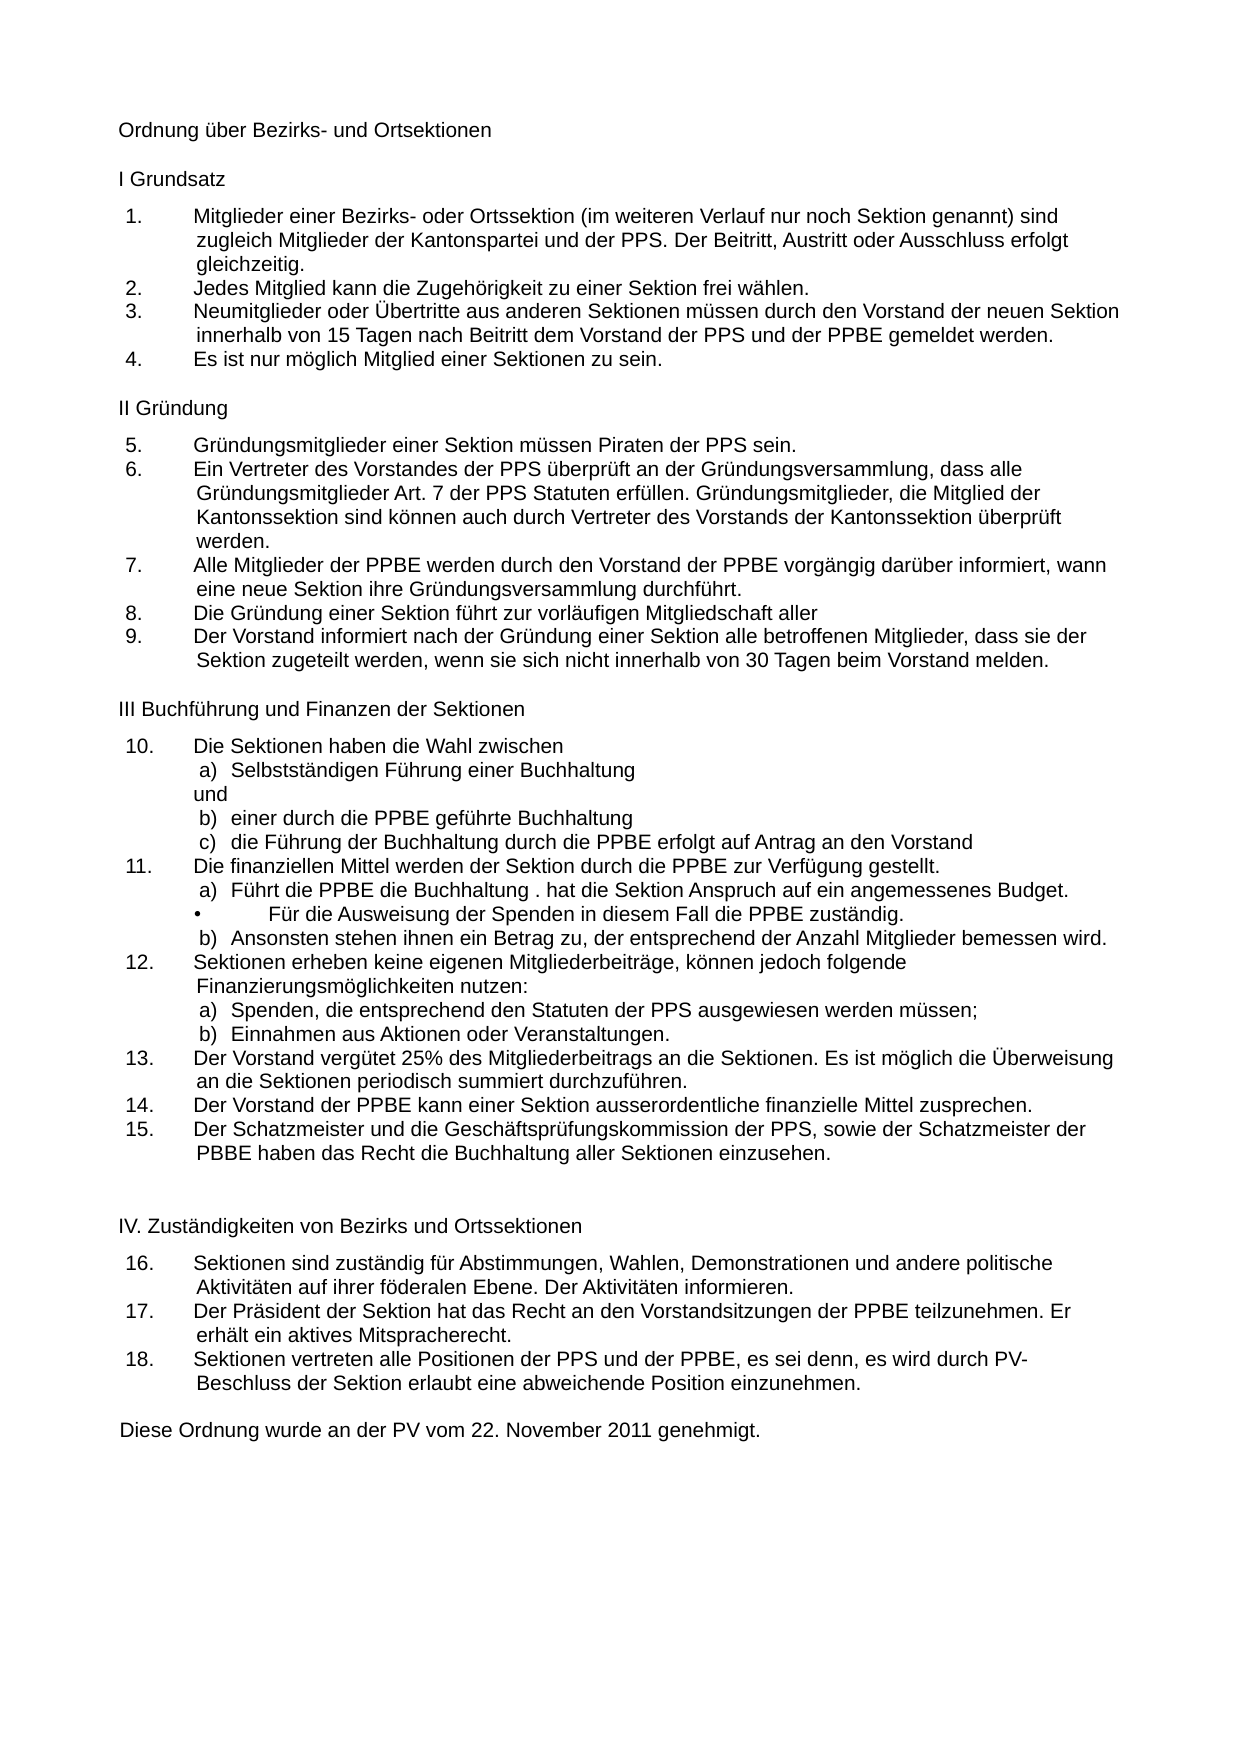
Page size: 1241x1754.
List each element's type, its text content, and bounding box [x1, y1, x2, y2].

list Der Schatzmeister und die Geschäftsprüfungskommission der PPS, sowie der Schatzmeister der PBBE haben das Recht die Buchhaltung aller Sektionen einzusehen. [119, 1117, 1122, 1165]
list einer durch die PPBE geführte Buchhaltung [193, 806, 1122, 829]
list Sektionen erheben keine eigenen Mitgliederbeiträge, können jedoch folgende Finanzierungsmöglichkeiten nutzen: [119, 949, 1122, 997]
list die Führung der Buchhaltung durch die PPBE erfolgt auf Antrag an den Vorstand [193, 829, 1122, 853]
list Neumitglieder oder Übertritte aus anderen Sektionen müssen durch den Vorstand der neuen Sektion innerhalb von 15 Tagen nach Beitritt dem Vorstand der PPS und der PPBE gemeldet werden. [119, 299, 1122, 347]
list Spenden, die entsprechend den Statuten der PPS ausgewiesen werden müssen; [193, 997, 1122, 1021]
list Der Vorstand informiert nach der Gründung einer Sektion alle betroffenen Mitglieder, dass sie der Sektion zugeteilt werden, wenn sie sich nicht innerhalb von 30 Tagen beim Vorstand melden. [119, 624, 1122, 672]
list Der Vorstand der PPBE kann einer Sektion ausserordentliche finanzielle Mittel zusprechen. [119, 1093, 1122, 1117]
list und [156, 782, 1122, 806]
list Sektionen sind zuständig für Abstimmungen, Wahlen, Demonstrationen und andere politische Aktivitäten auf ihrer föderalen Ebene. Der Aktivitäten informieren. [119, 1251, 1122, 1298]
list Ansonsten stehen ihnen ein Betrag zu, der entsprechend der Anzahl Mitglieder bemessen wird. [193, 926, 1122, 949]
list Alle Mitglieder der PPBE werden durch den Vorstand der PPBE vorgängig darüber informiert, wann eine neue Sektion ihre Gründungsversammlung durchführt. [119, 552, 1122, 600]
list Für die Ausweisung der Spenden in diesem Fall die PPBE zuständig. [194, 901, 1122, 926]
list Diese Ordnung wurde an der PV vom 22. November 2011 genehmigt. [119, 1418, 1122, 1442]
list Ein Vertreter des Vorstandes der PPS überprüft an der Gründungsversammlung, dass alle Gründungsmitglieder Art. 7 der PPS Statuten erfüllen. Gründungsmitglieder, die Mitglied der Kantonssektion sind können auch durch Vertreter des Vorstands der Kantonssektion überprüft werden. [119, 457, 1122, 552]
list Der Präsident der Sektion hat das Recht an den Vorstandsitzungen der PPBE teilzunehmen. Er erhält ein aktives Mitspracherecht. [119, 1298, 1122, 1346]
list Die Sektionen haben die Wahl zwischen [119, 734, 1122, 758]
list Es ist nur möglich Mitglied einer Sektionen zu sein. [119, 347, 1122, 371]
subtitle III Buchführung und Finanzen der Sektionen [118, 697, 1122, 721]
list Jedes Mitglied kann die Zugehörigkeit zu einer Sektion frei wählen. [119, 275, 1122, 299]
list Sektionen vertreten alle Positionen der PPS und der PPBE, es sei denn, es wird durch PV-Beschluss der Sektion erlaubt eine abweichende Position einzunehmen. [119, 1346, 1122, 1394]
list Mitglieder einer Bezirks- oder Ortssektion (im weiteren Verlauf nur noch Sektion genannt) sind zugleich Mitglieder der Kantonspartei und der PPS. Der Beitritt, Austritt oder Ausschluss erfolgt gleichzeitig. [119, 203, 1122, 275]
subtitle IV. Zuständigkeiten von Bezirks und Ortssektionen [118, 1214, 1122, 1238]
list Gründungsmitglieder einer Sektion müssen Piraten der PPS sein. [119, 433, 1122, 457]
text Ordnung über Bezirks- und Ortsektionen [118, 118, 1122, 142]
list Der Vorstand vergütet 25% des Mitgliederbeitrags an die Sektionen. Es ist möglich die Überweisung an die Sektionen periodisch summiert durchzuführen. [119, 1045, 1122, 1093]
list Die finanziellen Mittel werden der Sektion durch die PPBE zur Verfügung gestellt. [119, 853, 1122, 877]
list Die Gründung einer Sektion führt zur vorläufigen Mitgliedschaft aller [119, 600, 1122, 624]
subtitle I Grundsatz [118, 167, 1122, 191]
list Selbstständigen Führung einer Buchhaltung [193, 758, 1122, 782]
list Einnahmen aus Aktionen oder Veranstaltungen. [193, 1021, 1122, 1045]
list Führt die PPBE die Buchhaltung . hat die Sektion Anspruch auf ein angemessenes Budget. [193, 877, 1122, 901]
subtitle II Gründung [118, 396, 1122, 420]
